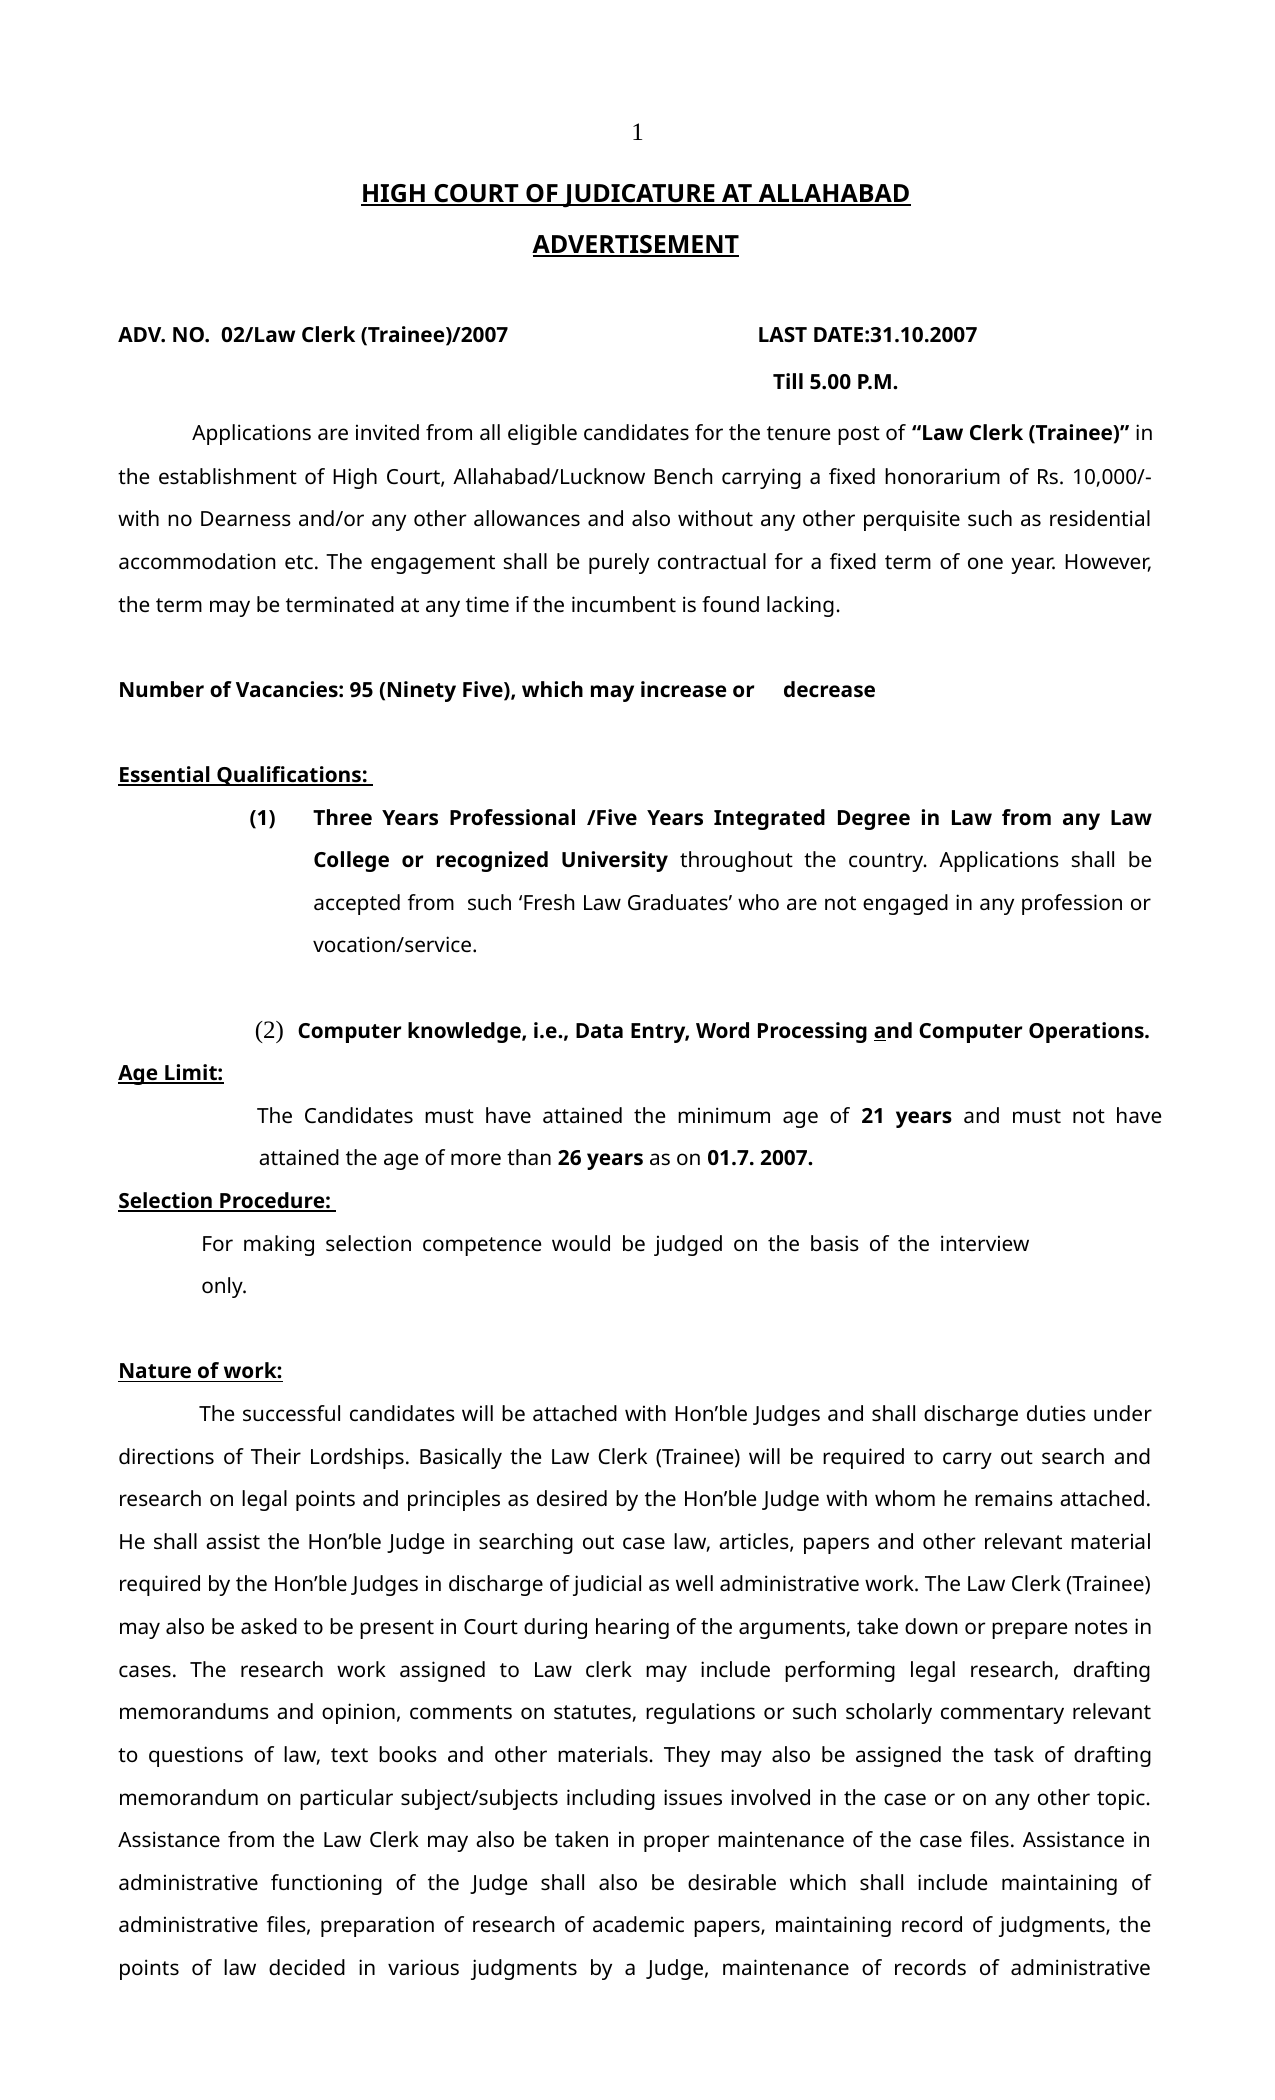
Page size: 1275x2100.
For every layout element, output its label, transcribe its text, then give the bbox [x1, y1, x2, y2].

text Nature of work: [118, 1357, 1153, 1385]
text Essential Qualifications: [118, 760, 1031, 788]
list For making selection competence would be judged on the basis of the interview only. [157, 1229, 1031, 1300]
text Selection Procedure: [118, 1186, 1153, 1214]
subtitle HIGH COURT OF JUDICATURE AT ALLAHABAD [118, 175, 1153, 209]
subtitle ADV. NO. 02/Law Clerk (Trainee)/2007 LAST DATE:31.10.2007 [118, 320, 1153, 348]
text The Candidates must have attained the minimum age of 21 years and must not have attained the age of more than 26 years as on 01.7. 2007. [257, 1101, 1162, 1172]
subtitle Number of Vacancies: 95 (Ninety Five), which may increase or decrease [118, 675, 1153, 703]
list Computer knowledge, i.e., Data Entry, Word Processing and Computer Operations. [254, 1016, 1153, 1044]
text (1) Three Years Professional /Five Years Integrated Degree in Law from any Law College or recognized University throughout the country. Applications shall be accepted from such ‘Fresh Law Graduates’ who are not engaged in any profession or vocation/service. [249, 803, 1153, 959]
subtitle ADVERTISEMENT [118, 226, 1153, 260]
text Age Limit: [118, 1058, 1031, 1087]
text Applications are invited from all eligible candidates for the tenure post of “Law Clerk (Trainee)” in the establishment of High Court, Allahabad/Lucknow Bench carrying a fixed honorarium of Rs. 10,000/- with no Dearness and/or any other allowances and also without any other perquisite such as residential accommodation etc. The engagement shall be purely contractual for a fixed term of one year. However, the term may be terminated at any time if the incumbent is found lacking. [118, 414, 1153, 618]
text Till 5.00 P.M. [118, 363, 1153, 397]
text The successful candidates will be attached with Hon’ble Judges and shall discharge duties under directions of Their Lordships. Basically the Law Clerk (Trainee) will be required to carry out search and research on legal points and principles as desired by the Hon’ble Judge with whom he remains attached. He shall assist the Hon’ble Judge in searching out case law, articles, papers and other relevant material required by the Hon’ble Judges in discharge of judicial as well administrative work. The Law Clerk (Trainee) may also be asked to be present in Court during hearing of the arguments, take down or prepare notes in cases. The research work assigned to Law clerk may include performing legal research, drafting memorandums and opinion, comments on statutes, regulations or such scholarly commentary relevant to questions of law, text books and other materials. They may also be assigned the task of drafting memorandum on particular subject/subjects including issues involved in the case or on any other topic. Assistance from the Law Clerk may also be taken in proper maintenance of the case files. Assistance in administrative functioning of the Judge shall also be desirable which shall include maintaining of administrative files, preparation of research of academic papers, maintaining record of judgments, the points of law decided in various judgments by a Judge, maintenance of records of administrative [118, 1399, 1153, 1981]
